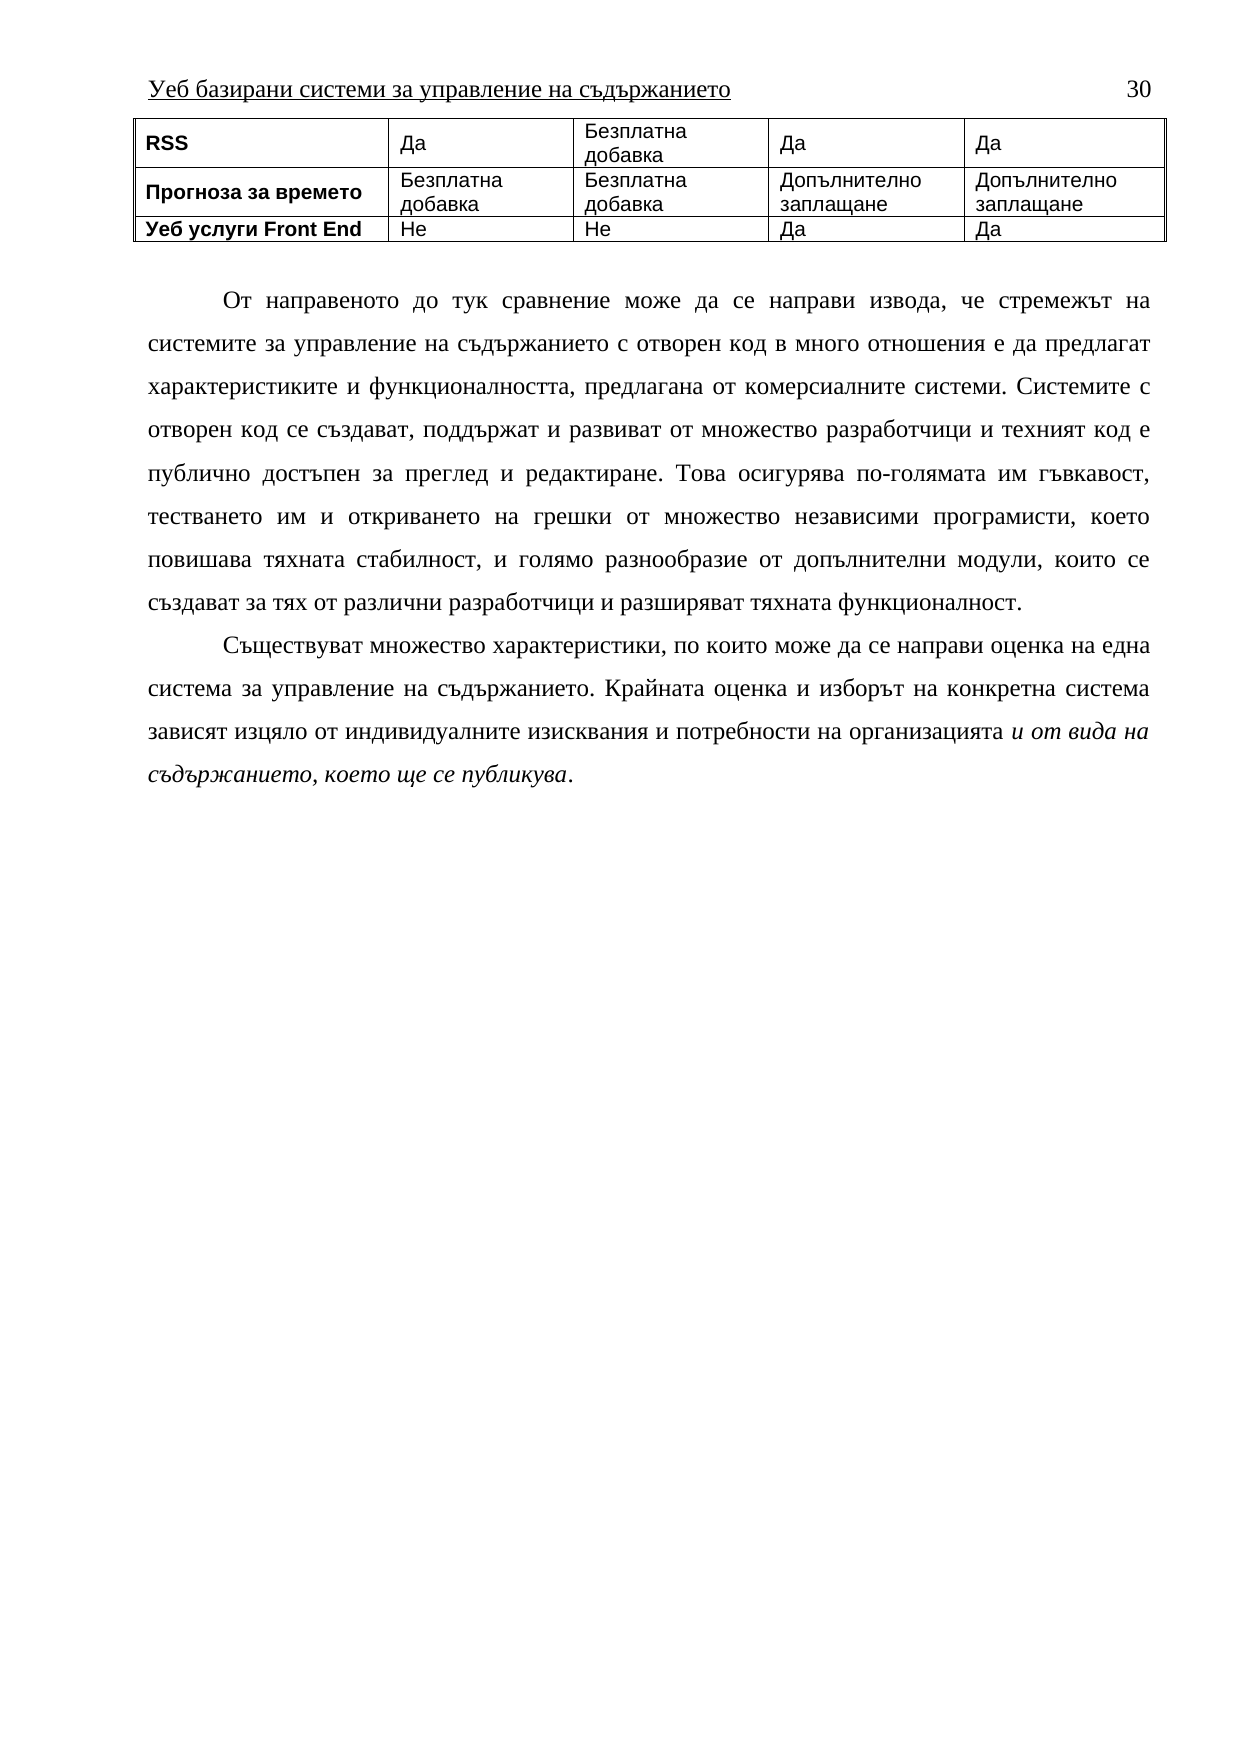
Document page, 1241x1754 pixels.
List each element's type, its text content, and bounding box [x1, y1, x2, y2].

table_cell Безплатна добавка [574, 168, 768, 216]
table_cell Допълнително заплащане [769, 168, 964, 216]
table_cell Да [965, 119, 1164, 167]
table_cell Допълнително заплащане [965, 168, 1164, 216]
table_cell Да [769, 119, 964, 167]
text От направеното до тук сравнение може да се направи извода, че стремежът на системите за управление на съдържанието с отворен код в много отношения е да предлагат характеристиките и функционалността, предлагана от комерсиалните системи. Системите с отворен код се създават, поддържат и развиват от множество разработчици и техният код е публично достъпен за преглед и редактиране. Това осигурява по-голямата им гъвкавост, тестването им и откриването на грешки от множество независими програмисти, което повишава тяхната стабилност, и голямо разнообразие от допълнителни модули, които се създават за тях от различни разработчици и разширяват тяхната функционалност. [148, 285, 1151, 616]
table_cell Да [389, 119, 573, 167]
table_cell Не [389, 217, 573, 241]
table_cell Да [769, 217, 964, 241]
table_cell Уеб услуги Front End [136, 217, 388, 241]
table_cell RSS [136, 119, 388, 167]
table_cell Безплатна добавка [574, 119, 768, 167]
table_cell Да [965, 217, 1164, 241]
table_cell Прогноза за времето [136, 168, 388, 216]
table_cell Не [574, 217, 768, 241]
table_cell Безплатна добавка [389, 168, 573, 216]
text Съществуват множество характеристики, по които може да се направи оценка на една система за управление на съдържанието. Крайната оценка и изборът на конкретна система зависят изцяло от индивидуалните изисквания и потребности на организацията и от вида на съдържанието, което ще се публикува. [148, 630, 1151, 788]
